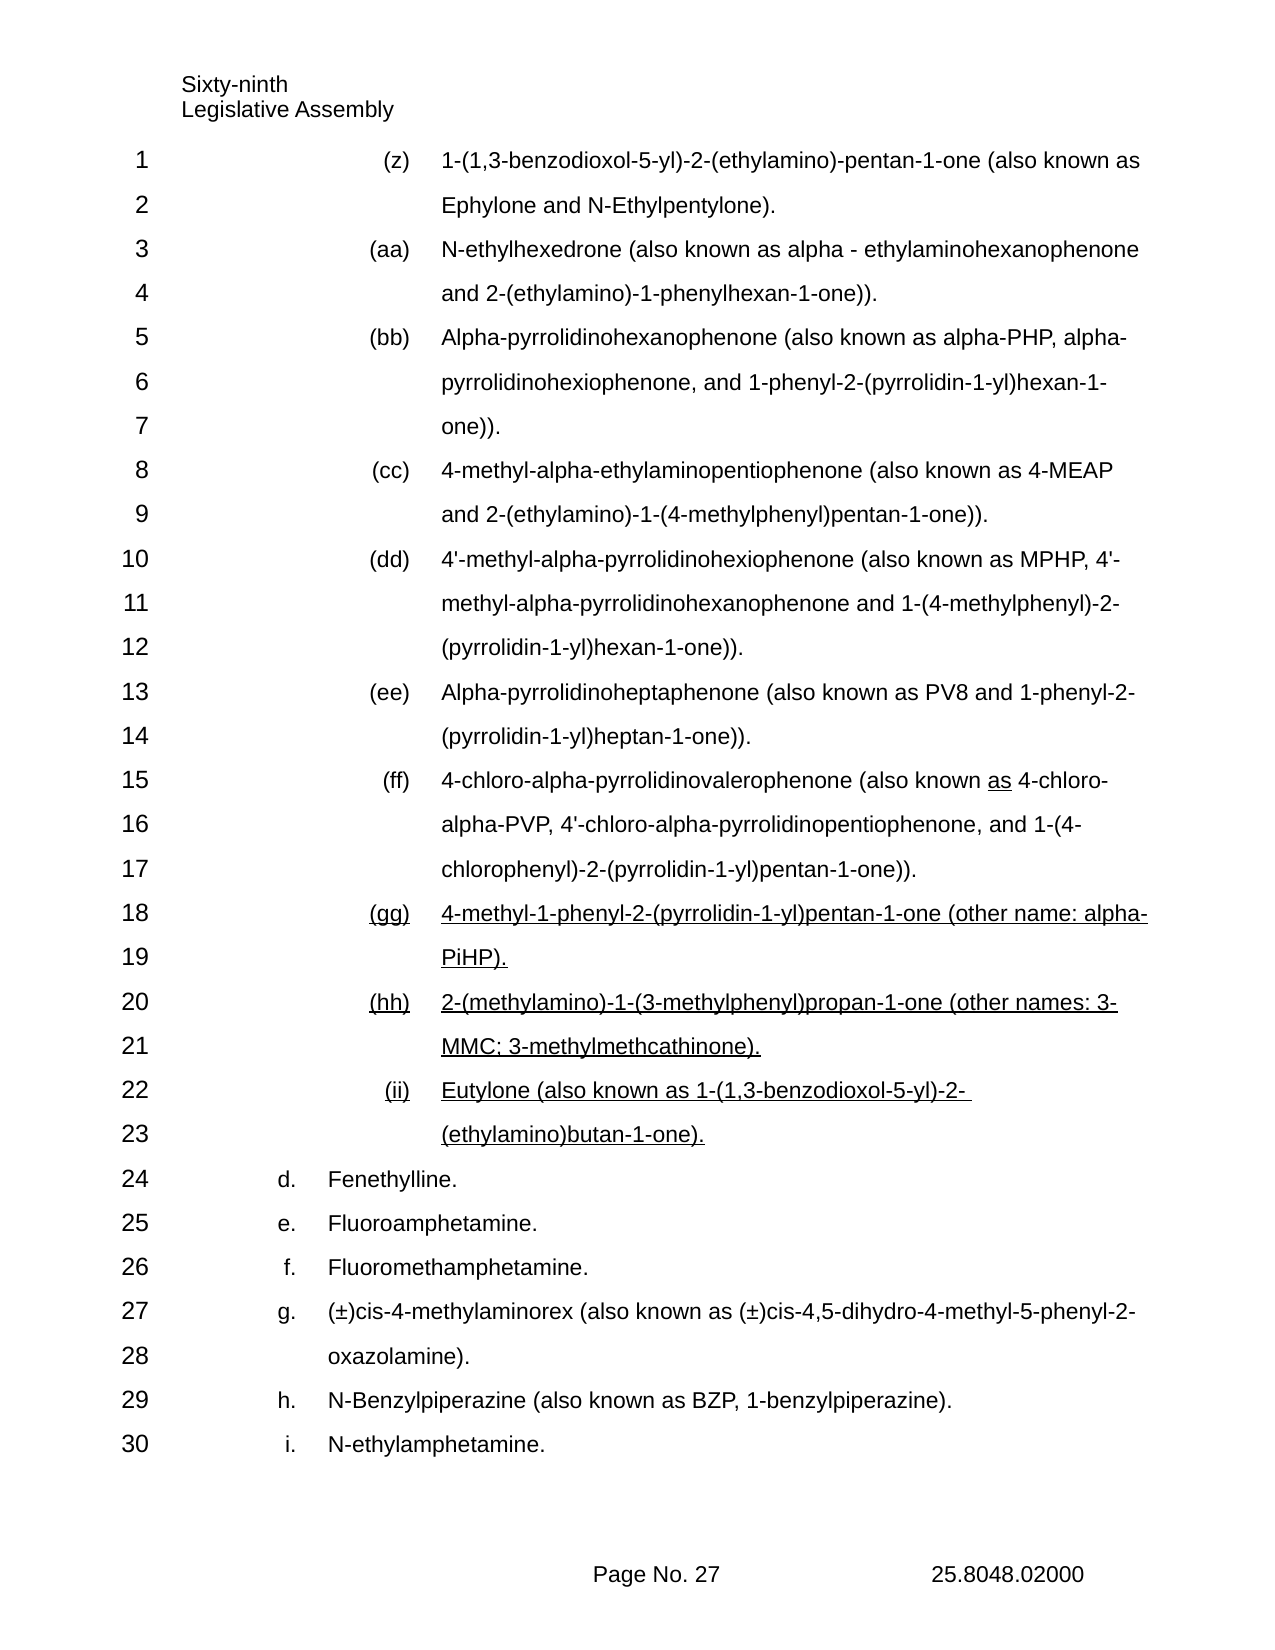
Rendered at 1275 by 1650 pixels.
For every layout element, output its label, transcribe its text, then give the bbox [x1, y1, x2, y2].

text (aa) N-ethylhexedrone (also known as alpha - ethylaminohexanophenone and 2-(ethylamino)-1-phenylhexan-1-one)). [181, 222, 1154, 310]
text (ff) 4-chloro-alpha-pyrrolidinovalerophenone (also known as 4-chloro-alpha-PVP, 4'-chloro-alpha-pyrrolidinopentiophenone, and 1-(4-chlorophenyl)-2-(pyrrolidin-1-yl)pentan-1-one)). [181, 753, 1154, 886]
text d. Fenethylline. [181, 1152, 1154, 1196]
text g. (±)cis-4-methylaminorex (also known as (±)cis-4,5-dihydro-4-methyl-5-phenyl-2-oxazolamine). [181, 1284, 1154, 1373]
text e. Fluoroamphetamine. [181, 1196, 1154, 1240]
text f. Fluoromethamphetamine. [181, 1240, 1154, 1284]
text (z) 1-(1,3-benzodioxol-5-yl)-2-(ethylamino)-pentan-1-one (also known as Ephylone and N-Ethylpentylone). [181, 133, 1154, 222]
text (ee) Alpha-pyrrolidinoheptaphenone (also known as PV8 and 1-phenyl-2-(pyrrolidin-1-yl)heptan-1-one)). [181, 664, 1154, 753]
text (hh) 2-(methylamino)-1-(3-methylphenyl)propan-1-one (other names: 3-MMC; 3-methylmethcathinone). [181, 974, 1154, 1063]
text (bb) Alpha-pyrrolidinohexanophenone (also known as alpha-PHP, alpha-pyrrolidinohexiophenone, and 1-phenyl-2-(pyrrolidin-1-yl)hexan-1-one)). [181, 310, 1154, 443]
text h. N-Benzylpiperazine (also known as BZP, 1-benzylpiperazine). [181, 1373, 1154, 1417]
text i. N-ethylamphetamine. [181, 1417, 1154, 1461]
text (dd) 4'-methyl-alpha-pyrrolidinohexiophenone (also known as MPHP, 4'-methyl-alpha-pyrrolidinohexanophenone and 1-(4-methylphenyl)-2-(pyrrolidin-1-yl)hexan-1-one)). [181, 532, 1154, 664]
text (gg) 4-methyl-1-phenyl-2-(pyrrolidin-1-yl)pentan-1-one (other name: alpha-PiHP). [181, 886, 1154, 974]
text (cc) 4-methyl-alpha-ethylaminopentiophenone (also known as 4-MEAP and 2-(ethylamino)-1-(4-methylphenyl)pentan-1-one)). [181, 443, 1154, 532]
text (ii) Eutylone (also known as 1-(1,3-benzodioxol-5-yl)-2- (ethylamino)butan-1-one). [181, 1063, 1154, 1152]
